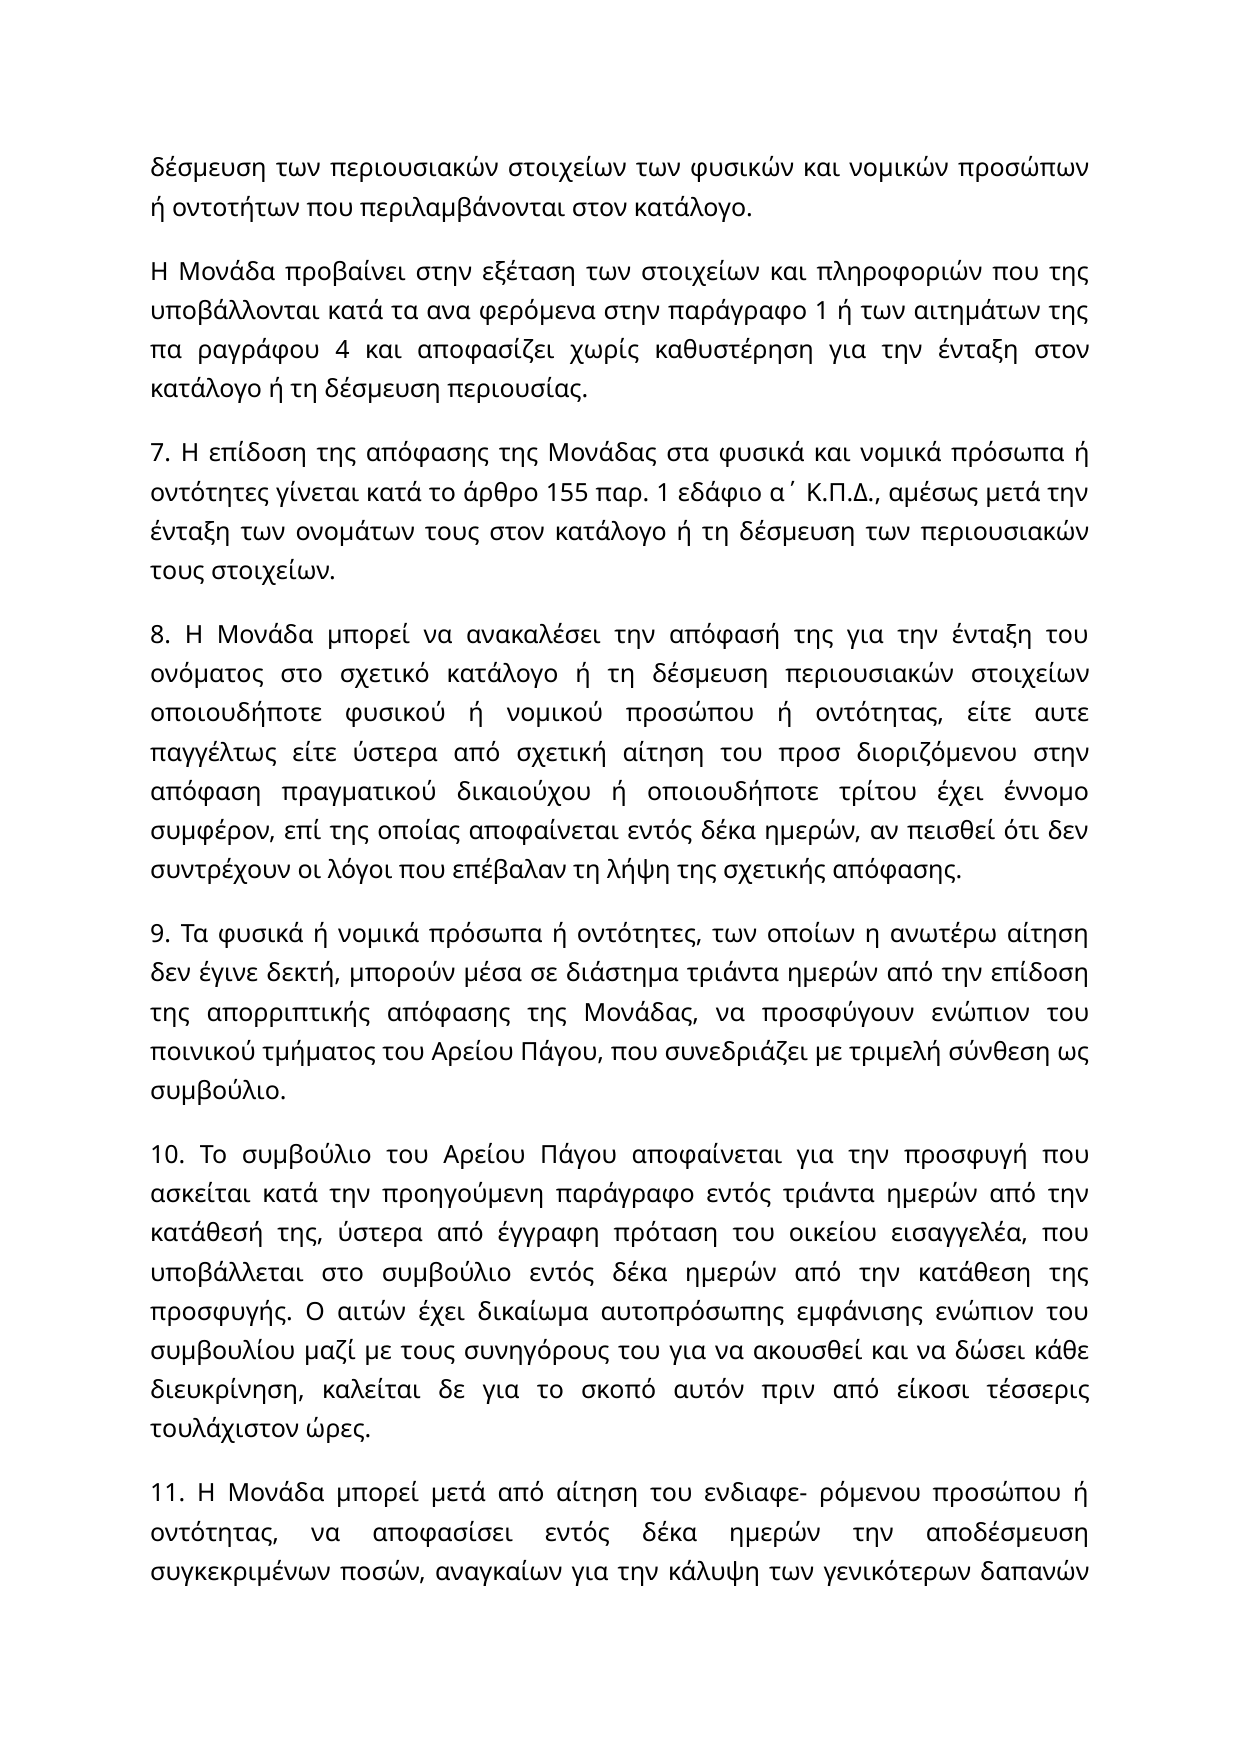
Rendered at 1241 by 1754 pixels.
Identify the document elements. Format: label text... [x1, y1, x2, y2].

text 8. Η Μονάδα μπορεί να ανακαλέσει την απόφασή της για την ένταξη του ονόματος στο σχετικό κατάλογο ή τη δέσμευση περιουσιακών στοιχείων οποιουδήποτε φυσικού ή νομικού προσώπου ή οντότητας, είτε αυτε παγγέλτως είτε ύστερα από σχετική αίτηση του προσ διοριζόμενου στην απόφαση πραγματικού δικαιούχου ή οποιουδήποτε τρίτου έχει έννομο συμφέρον, επί της οποίας αποφαίνεται εντός δέκα ημερών, αν πεισθεί ότι δεν συντρέχουν οι λόγοι που επέβαλαν τη λήψη της σχετικής απόφασης. [150, 617, 1090, 886]
text 7. Η επίδοση της απόφασης της Μονάδας στα φυσικά και νομικά πρόσωπα ή οντότητες γίνεται κατά το άρθρο 155 παρ. 1 εδάφιο α΄ Κ.Π.Δ., αμέσως μετά την ένταξη των ονομάτων τους στον κατάλογο ή τη δέσμευση των περιουσιακών τους στοιχείων. [150, 435, 1090, 587]
text δέσμευση των περιουσιακών στοιχείων των φυσικών και νομικών προσώπων ή οντοτήτων που περιλαμβάνονται στον κατάλογο. [150, 150, 1090, 223]
text 10. Το συμβούλιο του Αρείου Πάγου αποφαίνεται για την προσφυγή που ασκείται κατά την προηγούμενη παράγραφο εντός τριάντα ημερών από την κατάθεσή της, ύστερα από έγγραφη πρόταση του οικείου εισαγγελέα, που υποβάλλεται στο συμβούλιο εντός δέκα ημερών από την κατάθεση της προσφυγής. Ο αιτών έχει δικαίωμα αυτοπρόσωπης εμφάνισης ενώπιον του συμβουλίου μαζί με τους συνηγόρους του για να ακουσθεί και να δώσει κάθε διευκρίνηση, καλείται δε για το σκοπό αυτόν πριν από είκοσι τέσσερις τουλάχιστον ώρες. [150, 1137, 1090, 1445]
text Η Μονάδα προβαίνει στην εξέταση των στοιχείων και πληροφοριών που της υποβάλλονται κατά τα ανα φερόμενα στην παράγραφο 1 ή των αιτημάτων της πα ραγράφου 4 και αποφασίζει χωρίς καθυστέρηση για την ένταξη στον κατάλογο ή τη δέσμευση περιουσίας. [150, 253, 1090, 405]
text 11. Η Μονάδα μπορεί μετά από αίτηση του ενδιαφε- ρόμενου προσώπου ή οντότητας, να αποφασίσει εντός δέκα ημερών την αποδέσμευση συγκεκριμένων ποσών, αναγκαίων για την κάλυψη των γενικότερων δαπανών [150, 1475, 1090, 1587]
text 9. Τα φυσικά ή νομικά πρόσωπα ή οντότητες, των οποίων η ανωτέρω αίτηση δεν έγινε δεκτή, μπορούν μέσα σε διάστημα τριάντα ημερών από την επίδοση της απορριπτικής απόφασης της Μονάδας, να προσφύγουν ενώπιον του ποινικού τμήματος του Αρείου Πάγου, που συνεδριάζει με τριμελή σύνθεση ως συμβούλιο. [150, 916, 1090, 1107]
